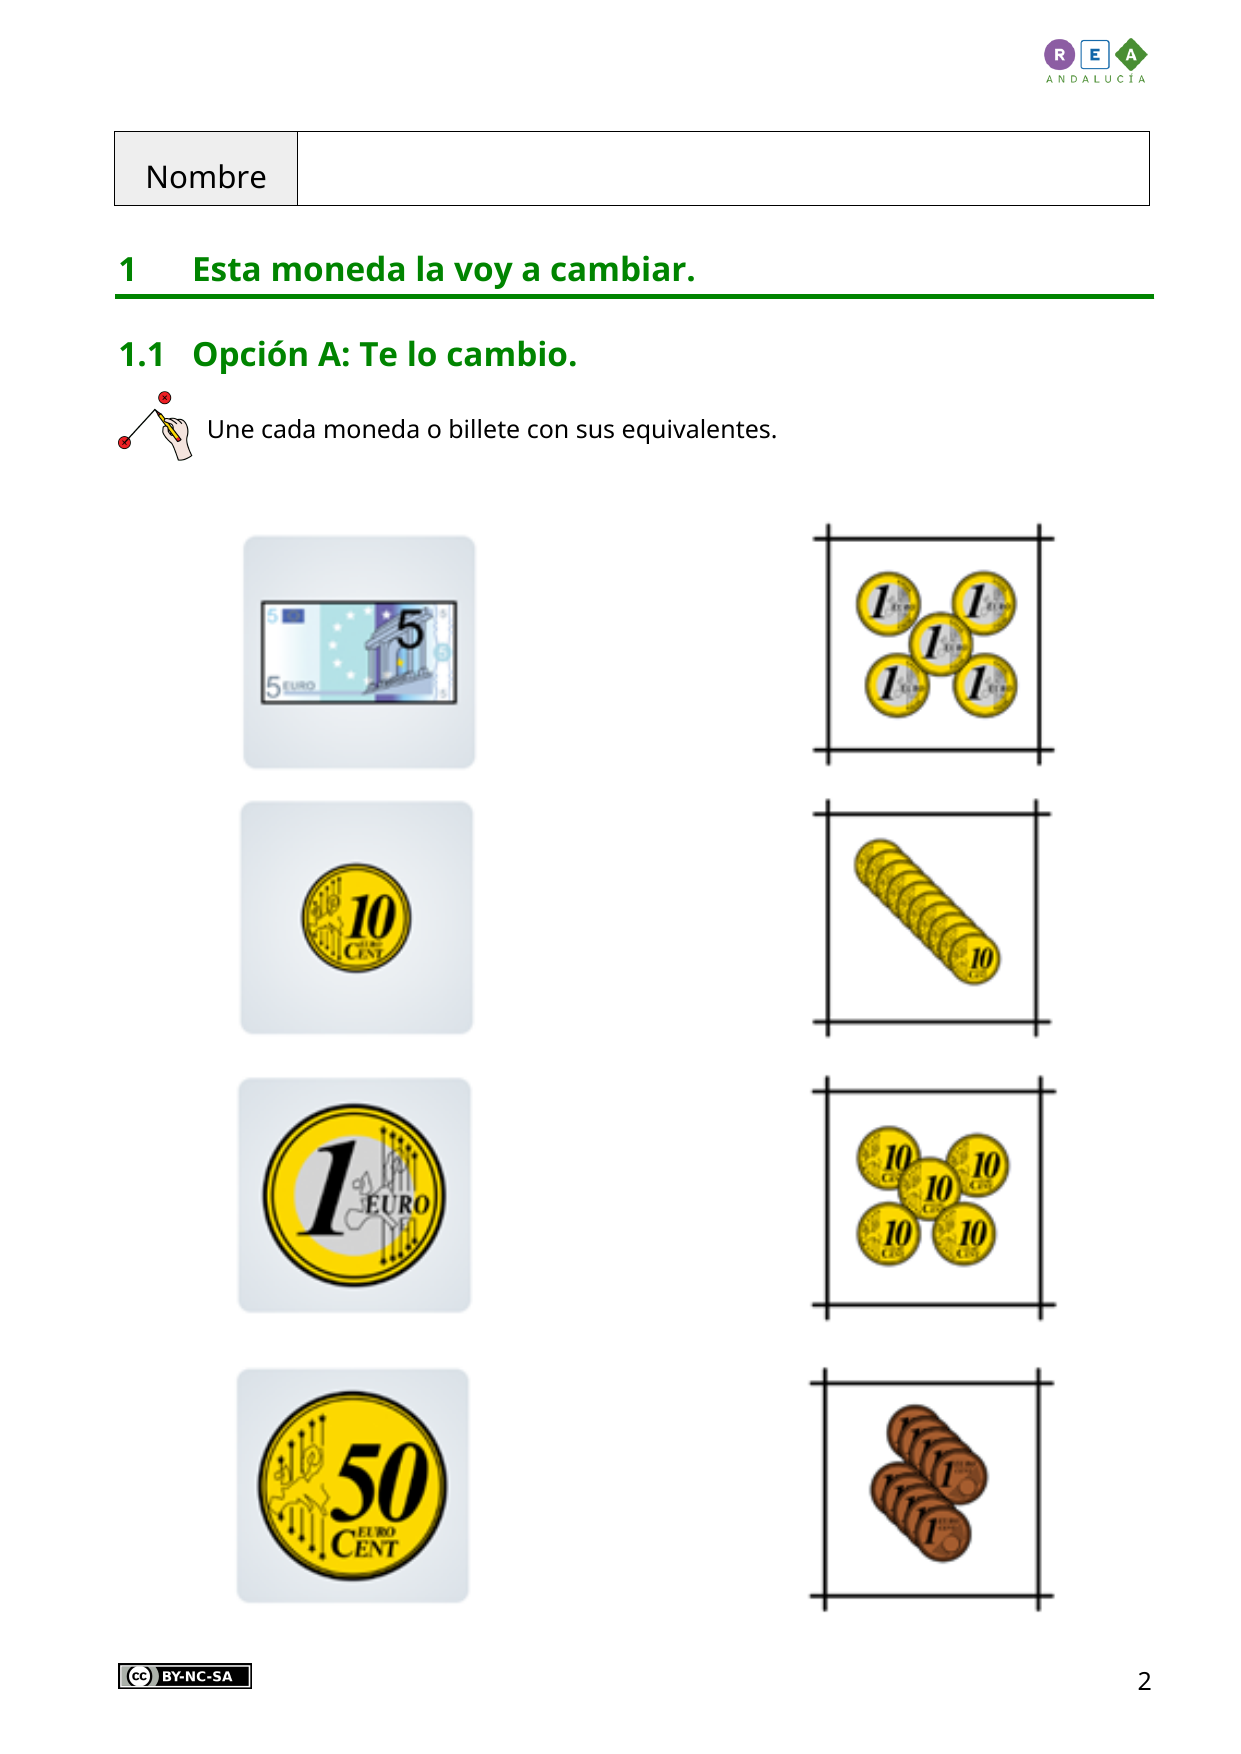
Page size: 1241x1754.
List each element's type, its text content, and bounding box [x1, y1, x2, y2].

picture [1039, 33, 1152, 88]
picture [202, 496, 644, 1634]
picture [116, 387, 194, 465]
subtitle Opción A: Te lo cambio. [118, 331, 1152, 376]
text Une cada moneda o billete con sus equivalentes. [207, 412, 1152, 446]
subtitle Esta moneda la voy a cambiar. [115, 242, 1154, 294]
picture [118, 1663, 536, 1698]
